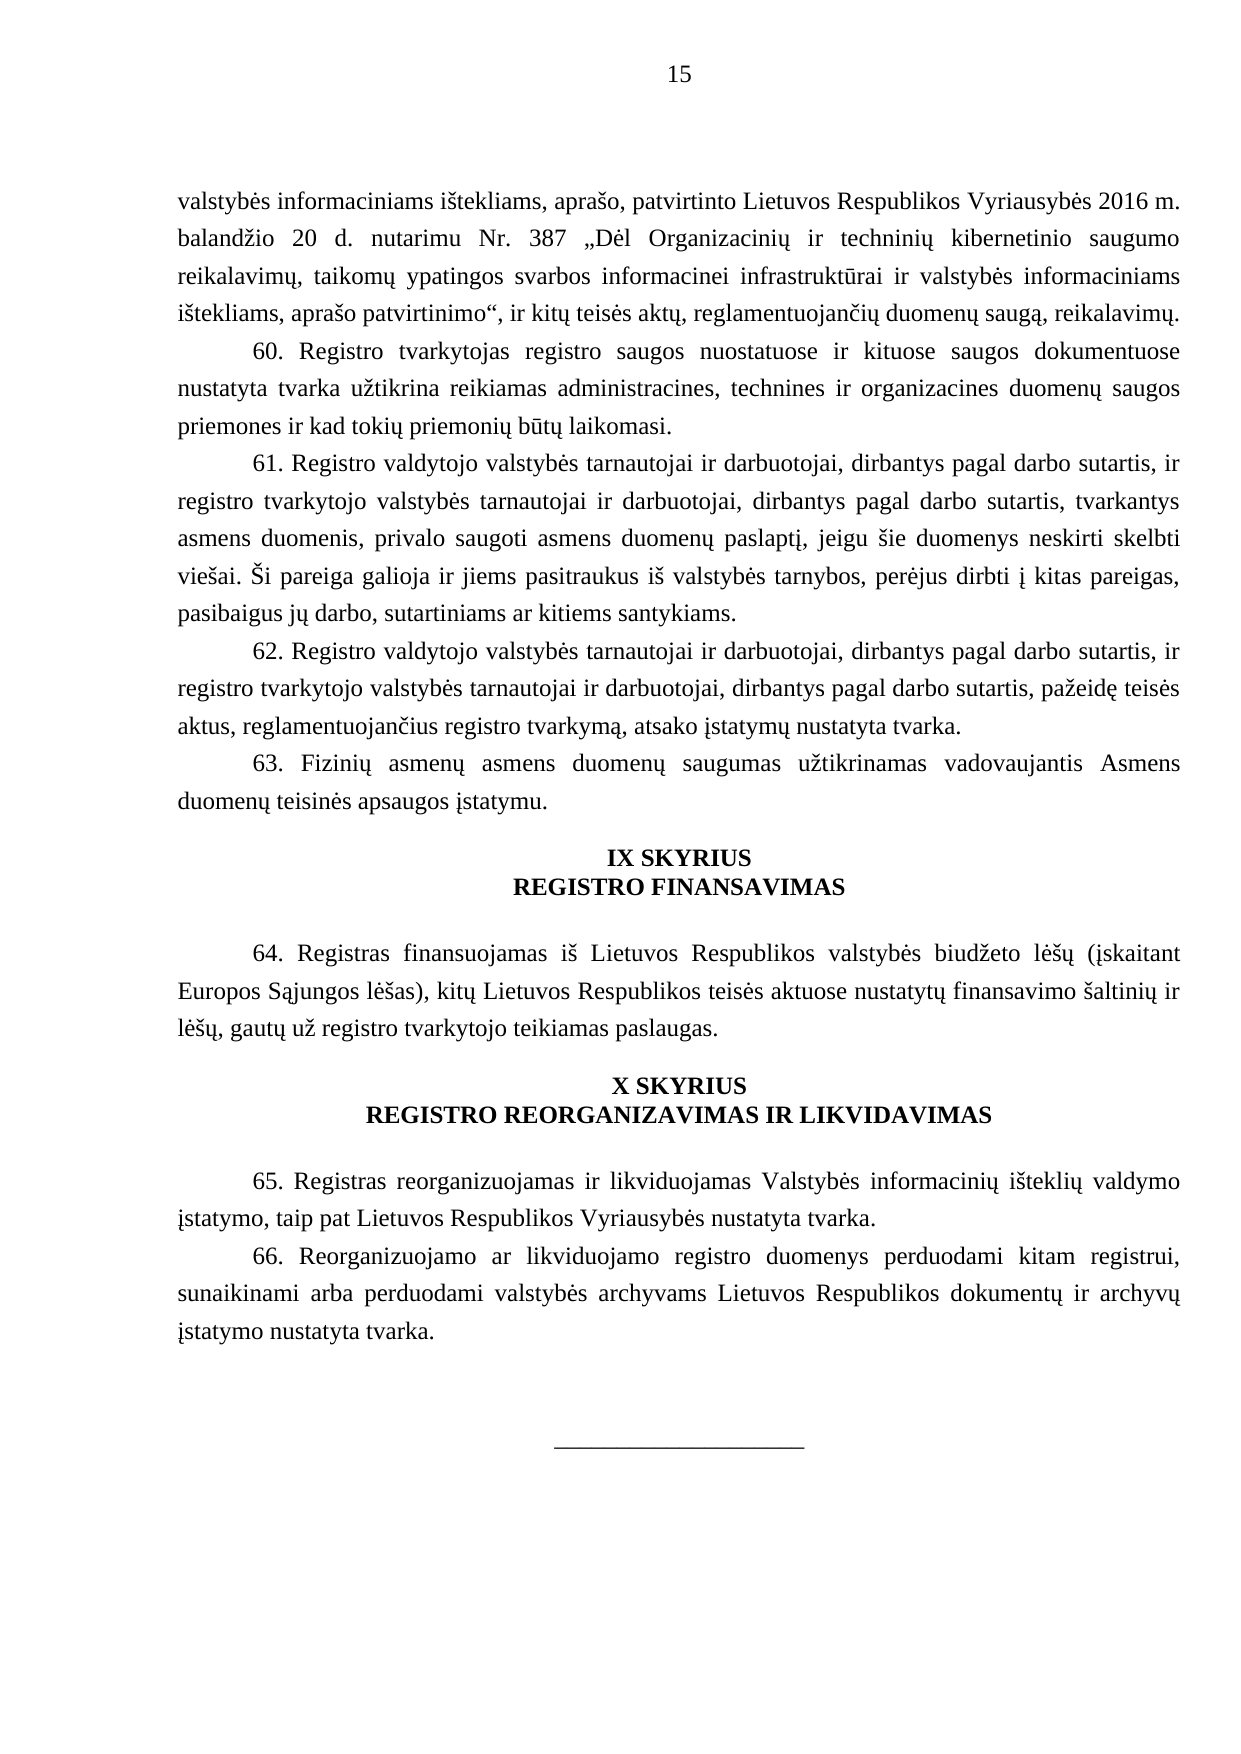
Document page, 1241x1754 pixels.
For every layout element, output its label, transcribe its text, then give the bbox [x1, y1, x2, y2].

text IX SKYRIUS [177, 843, 1181, 872]
text –––––––––––––––––––– [177, 1431, 1181, 1460]
text 64. Registras finansuojamas iš Lietuvos Respublikos valstybės biudžeto lėšų (įskaitant Europos Sąjungos lėšas), kitų Lietuvos Respublikos teisės aktuose nustatytų finansavimo šaltinių ir lėšų, gautų už registro tvarkytojo teikiamas paslaugas. [177, 930, 1181, 1042]
text 60. Registro tvarkytojas registro saugos nuostatuose ir kituose saugos dokumentuose nustatyta tvarka užtikrina reikiamas administracines, technines ir organizacines duomenų saugos priemones ir kad tokių priemonių būtų laikomasi. [177, 327, 1181, 440]
text 65. Registras reorganizuojamas ir likviduojamas Valstybės informacinių išteklių valdymo įstatymo, taip pat Lietuvos Respublikos Vyriausybės nustatyta tvarka. [177, 1157, 1181, 1232]
text 63. Fizinių asmenų asmens duomenų saugumas užtikrinamas vadovaujantis Asmens duomenų teisinės apsaugos įstatymu. [177, 740, 1181, 815]
text REGISTRO REORGANIZAVIMAS IR LIKVIDAVIMAS [177, 1100, 1181, 1128]
text X SKYRIUS [177, 1071, 1181, 1100]
text 61. Registro valdytojo valstybės tarnautojai ir darbuotojai, dirbantys pagal darbo sutartis, ir registro tvarkytojo valstybės tarnautojai ir darbuotojai, dirbantys pagal darbo sutartis, tvarkantys asmens duomenis, privalo saugoti asmens duomenų paslaptį, jeigu šie duomenys neskirti skelbti viešai. Ši pareiga galioja ir jiems pasitraukus iš valstybės tarnybos, perėjus dirbti į kitas pareigas, pasibaigus jų darbo, sutartiniams ar kitiems santykiams. [177, 440, 1181, 627]
text valstybės informaciniams ištekliams, aprašo, patvirtinto Lietuvos Respublikos Vyriausybės 2016 m. balandžio 20 d. nutarimu Nr. 387 „Dėl Organizacinių ir techninių kibernetinio saugumo reikalavimų, taikomų ypatingos svarbos informacinei infrastruktūrai ir valstybės informaciniams ištekliams, aprašo patvirtinimo“, ir kitų teisės aktų, reglamentuojančių duomenų saugą, reikalavimų. [177, 177, 1181, 327]
text 62. Registro valdytojo valstybės tarnautojai ir darbuotojai, dirbantys pagal darbo sutartis, ir registro tvarkytojo valstybės tarnautojai ir darbuotojai, dirbantys pagal darbo sutartis, pažeidę teisės aktus, reglamentuojančius registro tvarkymą, atsako įstatymų nustatyta tvarka. [177, 627, 1181, 740]
text 66. Reorganizuojamo ar likviduojamo registro duomenys perduodami kitam registrui, sunaikinami arba perduodami valstybės archyvams Lietuvos Respublikos dokumentų ir archyvų įstatymo nustatyta tvarka. [177, 1232, 1181, 1345]
text REGISTRO FINANSAVIMAS [177, 872, 1181, 901]
